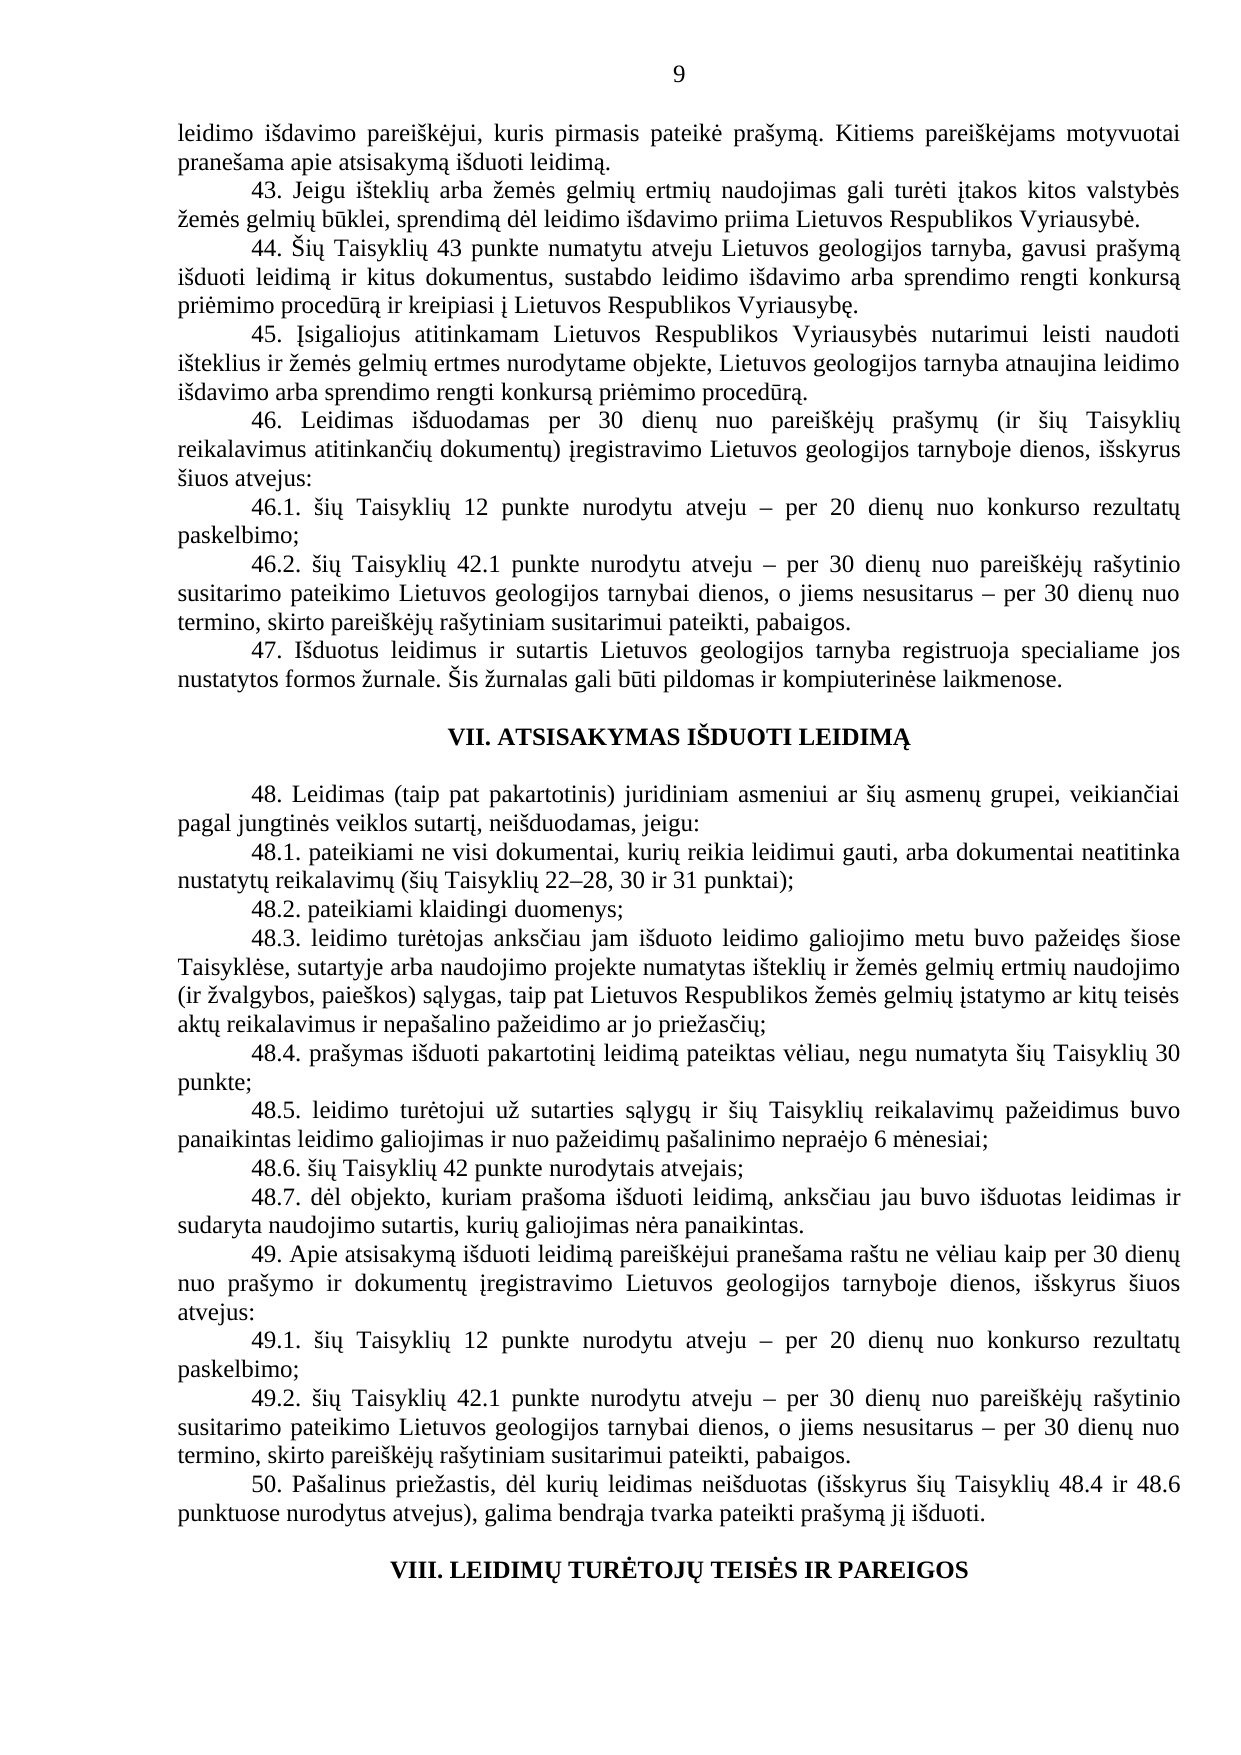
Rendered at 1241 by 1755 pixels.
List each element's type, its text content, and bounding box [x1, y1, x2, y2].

text 48.2. pateikiami klaidingi duomenys; [177, 894, 1181, 923]
text 50. Pašalinus priežastis, dėl kurių leidimas neišduotas (išskyrus šių Taisyklių 48.4 ir 48.6 punktuose nurodytus atvejus), galima bendrąja tvarka pateikti prašymą jį išduoti. [177, 1469, 1181, 1527]
text 46. Leidimas išduodamas per 30 dienų nuo pareiškėjų prašymų (ir šių Taisyklių reikalavimus atitinkančių dokumentų) įregistravimo Lietuvos geologijos tarnyboje dienos, išskyrus šiuos atvejus: [177, 406, 1181, 492]
text 48.6. šių Taisyklių 42 punkte nurodytais atvejais; [177, 1153, 1181, 1182]
text 49. Apie atsisakymą išduoti leidimą pareiškėjui pranešama raštu ne vėliau kaip per 30 dienų nuo prašymo ir dokumentų įregistravimo Lietuvos geologijos tarnyboje dienos, išskyrus šiuos atvejus: [177, 1239, 1181, 1326]
text 46.2. šių Taisyklių 42.1 punkte nurodytu atveju – per 30 dienų nuo pareiškėjų rašytinio susitarimo pateikimo Lietuvos geologijos tarnybai dienos, o jiems nesusitarus – per 30 dienų nuo termino, skirto pareiškėjų rašytiniam susitarimui pateikti, pabaigos. [177, 549, 1181, 636]
text 48.4. prašymas išduoti pakartotinį leidimą pateiktas vėliau, negu numatyta šių Taisyklių 30 punkte; [177, 1038, 1181, 1096]
text 47. Išduotus leidimus ir sutartis Lietuvos geologijos tarnyba registruoja specialiame jos nustatytos formos žurnale. Šis žurnalas gali būti pildomas ir kompiuterinėse laikmenose. [177, 636, 1181, 693]
text 48.5. leidimo turėtojui už sutarties sąlygų ir šių Taisyklių reikalavimų pažeidimus buvo panaikintas leidimo galiojimas ir nuo pažeidimų pašalinimo nepraėjo 6 mėnesiai; [177, 1096, 1181, 1153]
text 48.7. dėl objekto, kuriam prašoma išduoti leidimą, anksčiau jau buvo išduotas leidimas ir sudaryta naudojimo sutartis, kurių galiojimas nėra panaikintas. [177, 1182, 1181, 1239]
text VII. ATSISAKYMAS IŠDUOTI LEIDIMĄ [177, 722, 1181, 751]
text 46.1. šių Taisyklių 12 punkte nurodytu atveju – per 20 dienų nuo konkurso rezultatų paskelbimo; [177, 492, 1181, 549]
text 48.3. leidimo turėtojas anksčiau jam išduoto leidimo galiojimo metu buvo pažeidęs šiose Taisyklėse, sutartyje arba naudojimo projekte numatytas išteklių ir žemės gelmių ertmių naudojimo (ir žvalgybos, paieškos) sąlygas, taip pat Lietuvos Respublikos žemės gelmių įstatymo ar kitų teisės aktų reikalavimus ir nepašalino pažeidimo ar jo priežasčių; [177, 923, 1181, 1038]
text 48.1. pateikiami ne visi dokumentai, kurių reikia leidimui gauti, arba dokumentai neatitinka nustatytų reikalavimų (šių Taisyklių 22–28, 30 ir 31 punktai); [177, 837, 1181, 894]
text 49.1. šių Taisyklių 12 punkte nurodytu atveju – per 20 dienų nuo konkurso rezultatų paskelbimo; [177, 1326, 1181, 1383]
text 43. Jeigu išteklių arba žemės gelmių ertmių naudojimas gali turėti įtakos kitos valstybės žemės gelmių būklei, sprendimą dėl leidimo išdavimo priima Lietuvos Respublikos Vyriausybė. [177, 176, 1181, 233]
text 48. Leidimas (taip pat pakartotinis) juridiniam asmeniui ar šių asmenų grupei, veikiančiai pagal jungtinės veiklos sutartį, neišduodamas, jeigu: [177, 779, 1181, 837]
text 45. Įsigaliojus atitinkamam Lietuvos Respublikos Vyriausybės nutarimui leisti naudoti išteklius ir žemės gelmių ertmes nurodytame objekte, Lietuvos geologijos tarnyba atnaujina leidimo išdavimo arba sprendimo rengti konkursą priėmimo procedūrą. [177, 319, 1181, 406]
text 49.2. šių Taisyklių 42.1 punkte nurodytu atveju – per 30 dienų nuo pareiškėjų rašytinio susitarimo pateikimo Lietuvos geologijos tarnybai dienos, o jiems nesusitarus – per 30 dienų nuo termino, skirto pareiškėjų rašytiniam susitarimui pateikti, pabaigos. [177, 1383, 1181, 1469]
text 44. Šių Taisyklių 43 punkte numatytu atveju Lietuvos geologijos tarnyba, gavusi prašymą išduoti leidimą ir kitus dokumentus, sustabdo leidimo išdavimo arba sprendimo rengti konkursą priėmimo procedūrą ir kreipiasi į Lietuvos Respublikos Vyriausybę. [177, 233, 1181, 319]
text VIII. LEIDIMŲ TURĖTOJŲ TEISĖS IR PAREIGOS [177, 1556, 1181, 1584]
text leidimo išdavimo pareiškėjui, kuris pirmasis pateikė prašymą. Kitiems pareiškėjams motyvuotai pranešama apie atsisakymą išduoti leidimą. [177, 118, 1181, 176]
